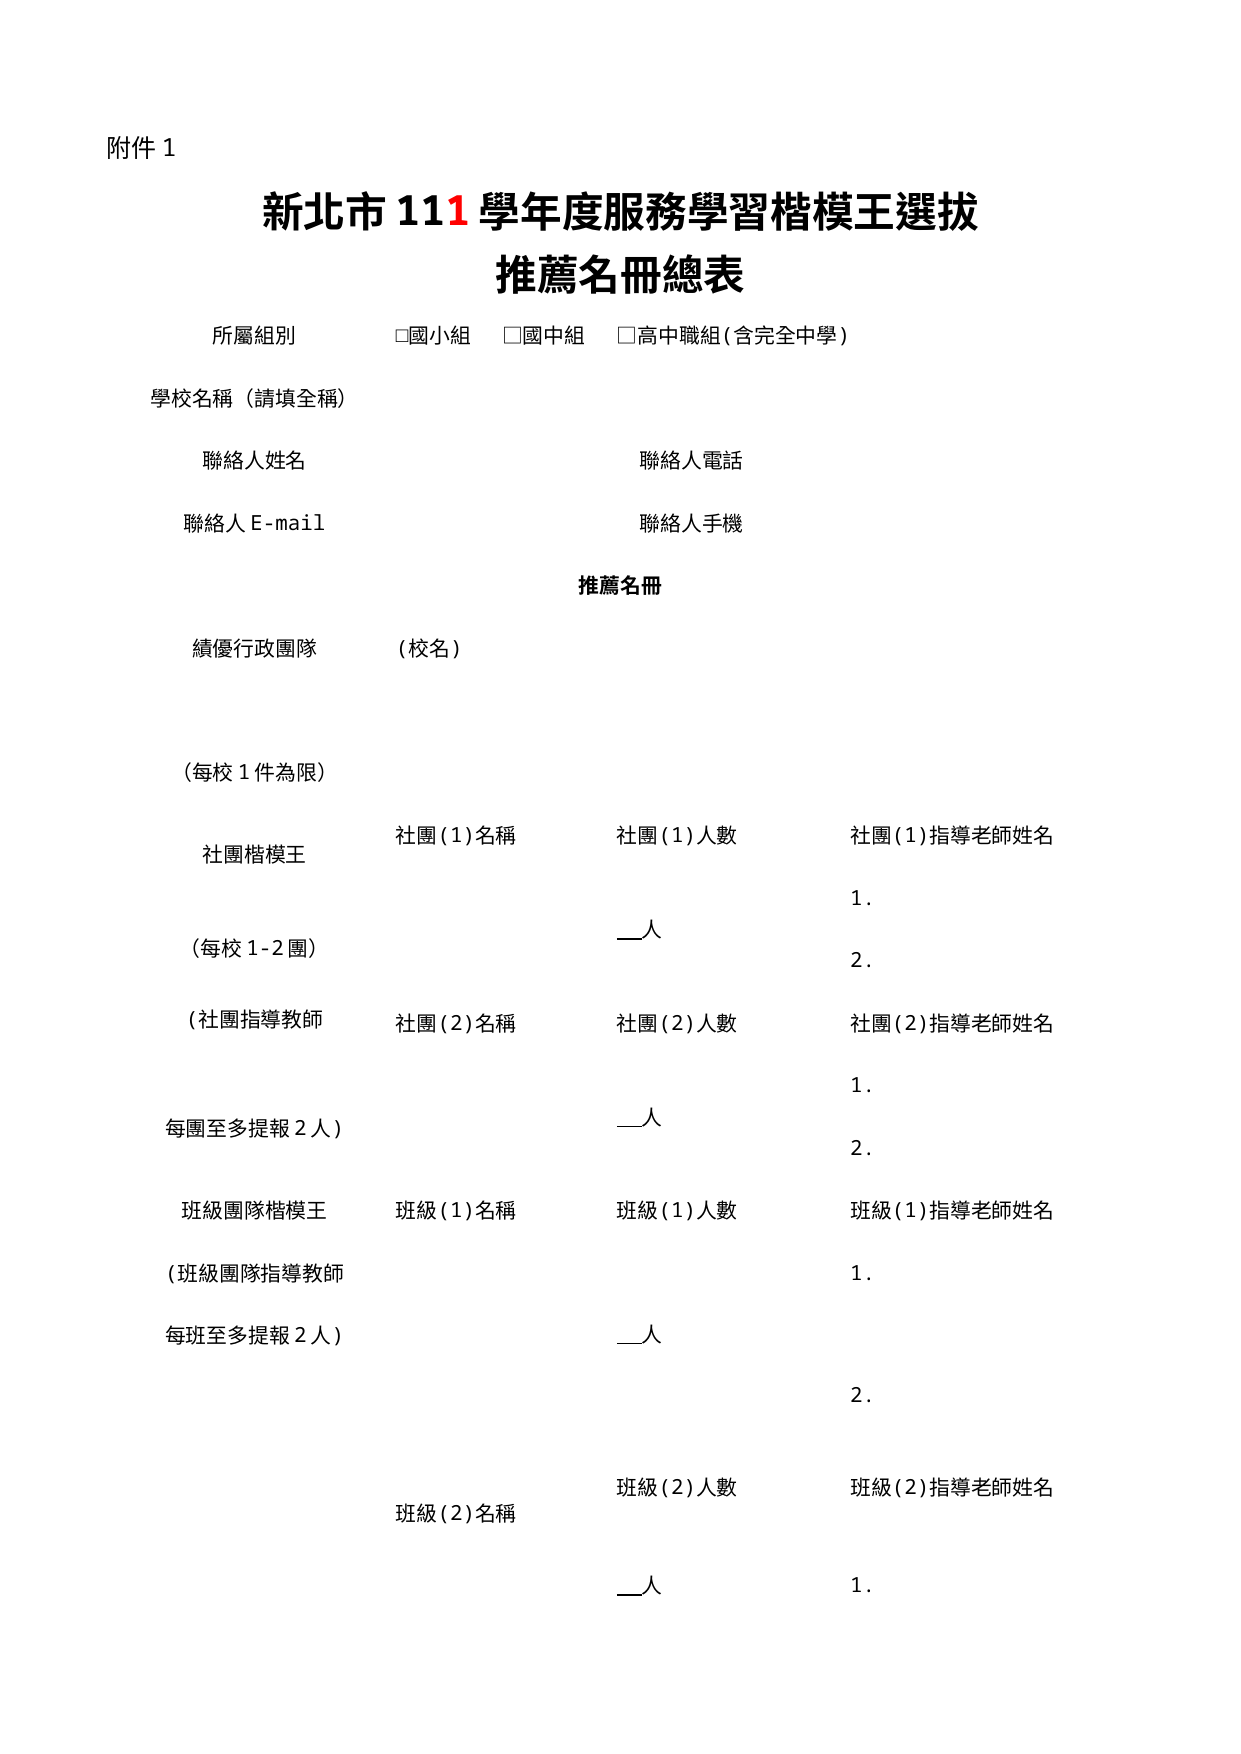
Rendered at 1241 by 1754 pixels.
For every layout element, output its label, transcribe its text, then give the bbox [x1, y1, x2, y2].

table_cell 1. 2. [839, 855, 1116, 980]
table_cell 人 [605, 1534, 839, 1605]
table_cell 班級(1)名稱 [384, 1168, 605, 1230]
table_cell 班級(1)指導老師姓名 [839, 1168, 1116, 1230]
table_cell 人 [605, 1043, 839, 1168]
table_cell 班級團隊楷模王 (班級團隊指導教師 每班至多提報2人) [124, 1168, 384, 1605]
table_cell 社團(1)指導老師姓名 [839, 793, 1116, 855]
table_header □國小組 □國中組 □高中職組(含完全中學) [384, 293, 1116, 355]
table_cell 學校名稱（請填全稱） [124, 355, 384, 418]
table_cell 聯絡人E-mail [124, 480, 384, 543]
table_cell [384, 1043, 605, 1168]
table_cell 1. 2. [839, 1230, 1116, 1415]
table_cell 聯絡人手機 [628, 480, 872, 543]
table_cell [872, 418, 1116, 480]
table_cell [384, 1230, 605, 1415]
table_cell [384, 355, 1116, 418]
table_cell 社團(2)人數 [605, 980, 839, 1043]
table_cell 人 [605, 855, 839, 980]
table_cell [384, 480, 628, 543]
table_cell 1. 2. [839, 1043, 1116, 1168]
text 附件1 [106, 105, 1134, 168]
table_cell [872, 480, 1116, 543]
table_cell 社團(1)人數 [605, 793, 839, 855]
table_cell 社團(1)名稱 [384, 793, 605, 855]
table_cell [384, 855, 605, 980]
table_cell 績優行政團隊 （每校1件為限） [124, 605, 384, 792]
table_cell 聯絡人電話 [628, 418, 872, 480]
table_cell 班級(2)指導老師姓名 [839, 1415, 1116, 1533]
table_cell 1. [839, 1534, 1116, 1605]
table_cell [384, 418, 628, 480]
table_cell 社團(2)指導老師姓名 [839, 980, 1116, 1043]
table_cell 社團楷模王 （每校1-2團） (社團指導教師 每團至多提報2人) [124, 793, 384, 1168]
text 新北市111學年度服務學習楷模王選拔 [106, 168, 1134, 230]
table_cell 班級(1)人數 [605, 1168, 839, 1230]
table_cell 人 [605, 1230, 839, 1415]
table_cell 聯絡人姓名 [124, 418, 384, 480]
text 推薦名冊總表 [106, 230, 1134, 293]
table_header 所屬組別 [124, 293, 384, 355]
table_cell 社團(2)名稱 [384, 980, 605, 1043]
table_cell 班級(2)人數 [605, 1415, 839, 1533]
table_cell (校名) [384, 605, 1116, 668]
table_cell [384, 1534, 605, 1605]
table_cell 班級(2)名稱 [384, 1415, 605, 1533]
table_cell 推薦名冊 [124, 543, 1116, 605]
table_cell [384, 668, 1116, 792]
